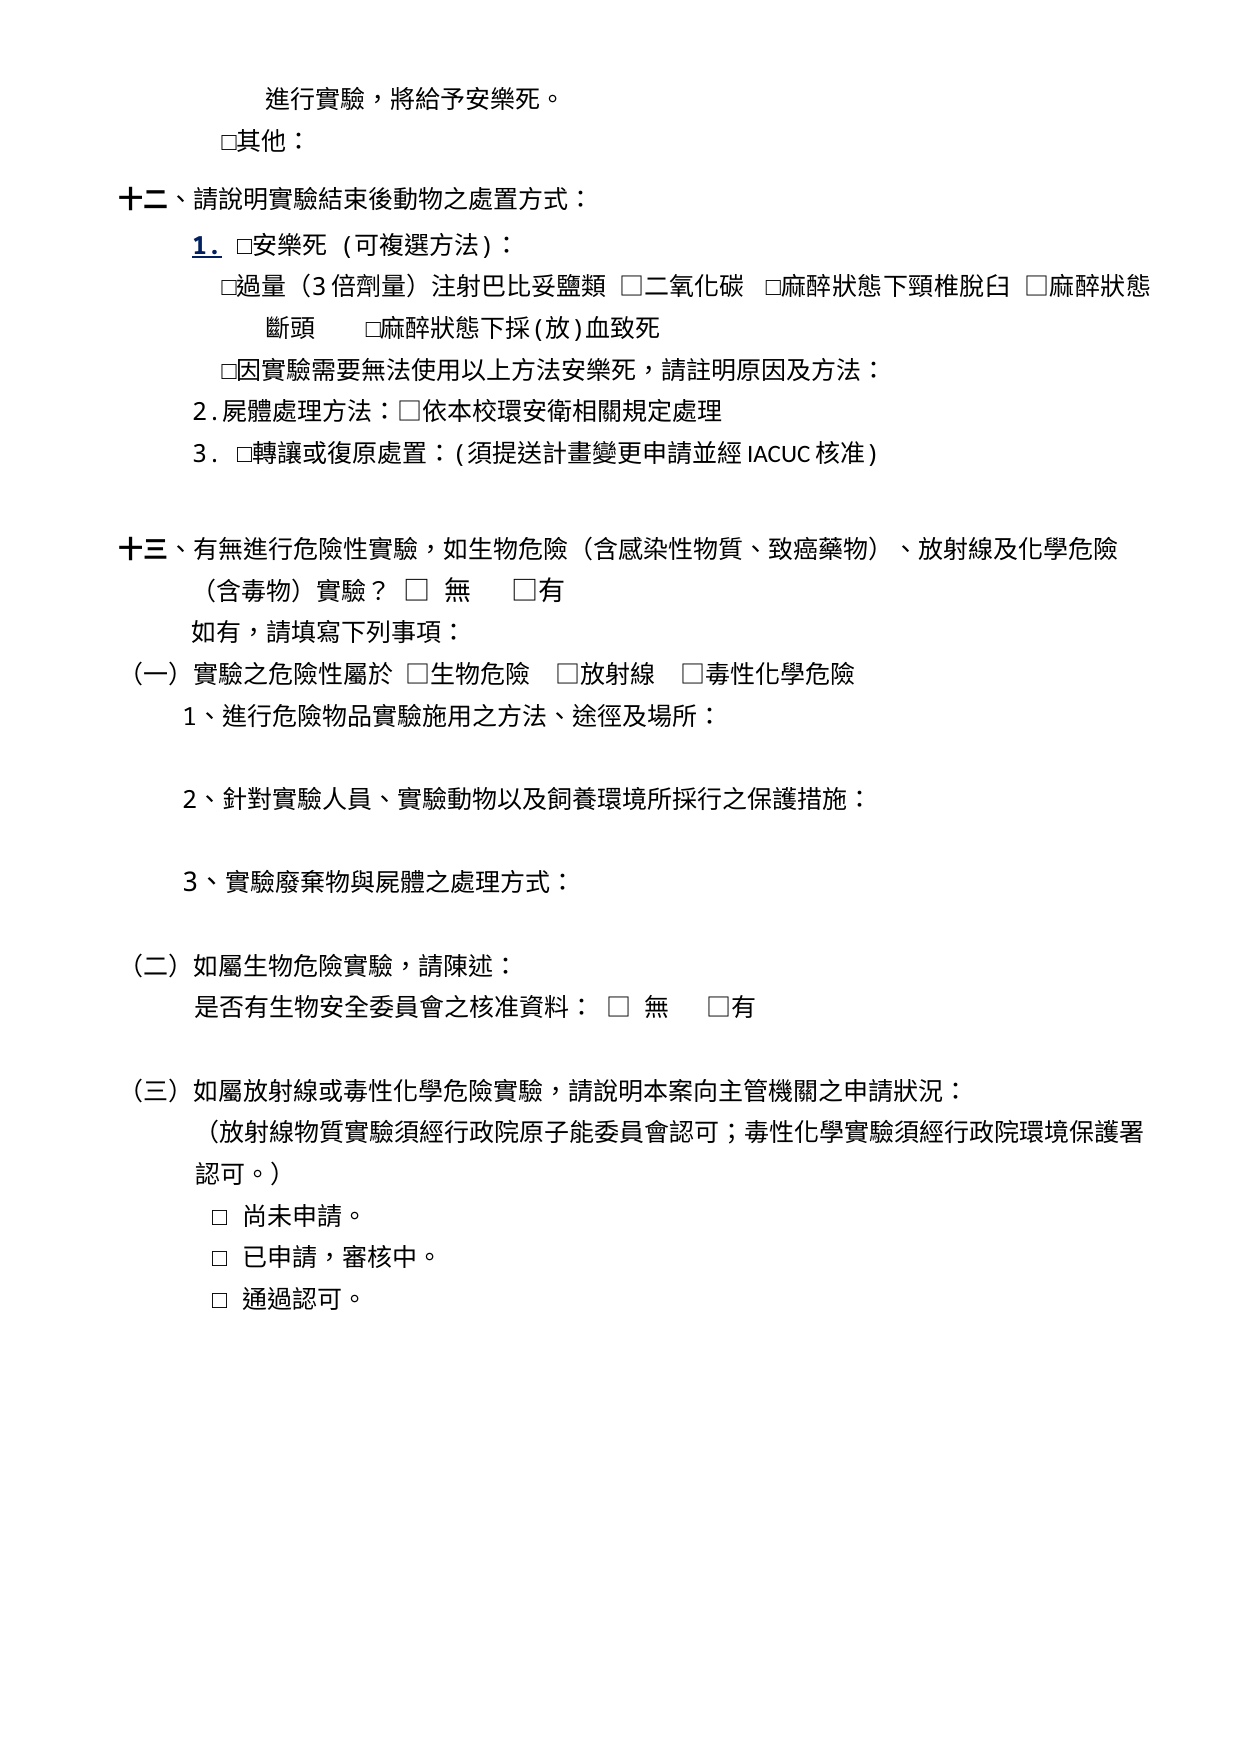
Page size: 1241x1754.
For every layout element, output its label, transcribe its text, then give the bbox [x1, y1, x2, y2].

text 3. □轉讓或復原處置：(須提送計畫變更申請並經IACUC核准) [192, 429, 1152, 471]
text （放射線物質實驗須經行政院原子能委員會認可；毒性化學實驗須經行政院環境保護署認可。） [194, 1108, 1148, 1192]
text 十二、請說明實驗結束後動物之處置方式： [118, 158, 1152, 221]
text □ 尚未申請。 [212, 1192, 1148, 1233]
text □ 通過認可。 [212, 1275, 1148, 1317]
text 3、實驗廢棄物與屍體之處理方式： [182, 858, 1148, 900]
text 如有，請填寫下列事項： [191, 608, 1148, 650]
text 進行實驗，將給予安樂死。 [221, 75, 1152, 117]
text 十三、有無進行危險性實驗，如生物危險（含感染性物質、致癌藥物）、放射線及化學危險（含毒物）實驗？ □ 無 □有 [118, 525, 1152, 608]
text □ 已申請，審核中。 [212, 1233, 1148, 1275]
text □因實驗需要無法使用以上方法安樂死，請註明原因及方法： [221, 346, 1152, 387]
text （一）實驗之危險性屬於 □生物危險 □放射線 □毒性化學危險 [118, 650, 1152, 692]
text 是否有生物安全委員會之核准資料： □ 無 □有 [194, 983, 1148, 1025]
text 1. □安樂死 (可複選方法)： [192, 221, 1152, 262]
text 2.屍體處理方法：□依本校環安衛相關規定處理 [192, 387, 1152, 429]
text 1、進行危險物品實驗施用之方法、途徑及場所： [182, 692, 1148, 733]
text 2、針對實驗人員、實驗動物以及飼養環境所採行之保護措施： [182, 775, 1148, 817]
text □過量（3倍劑量）注射巴比妥鹽類 □二氧化碳 □麻醉狀態下頸椎脫臼 □麻醉狀態斷頭 □麻醉狀態下採(放)血致死 [221, 262, 1152, 346]
text □其他： [221, 117, 1152, 158]
text （三）如屬放射線或毒性化學危險實驗，請說明本案向主管機關之申請狀況： [118, 1067, 1152, 1108]
text （二）如屬生物危險實驗，請陳述： [118, 942, 1152, 983]
